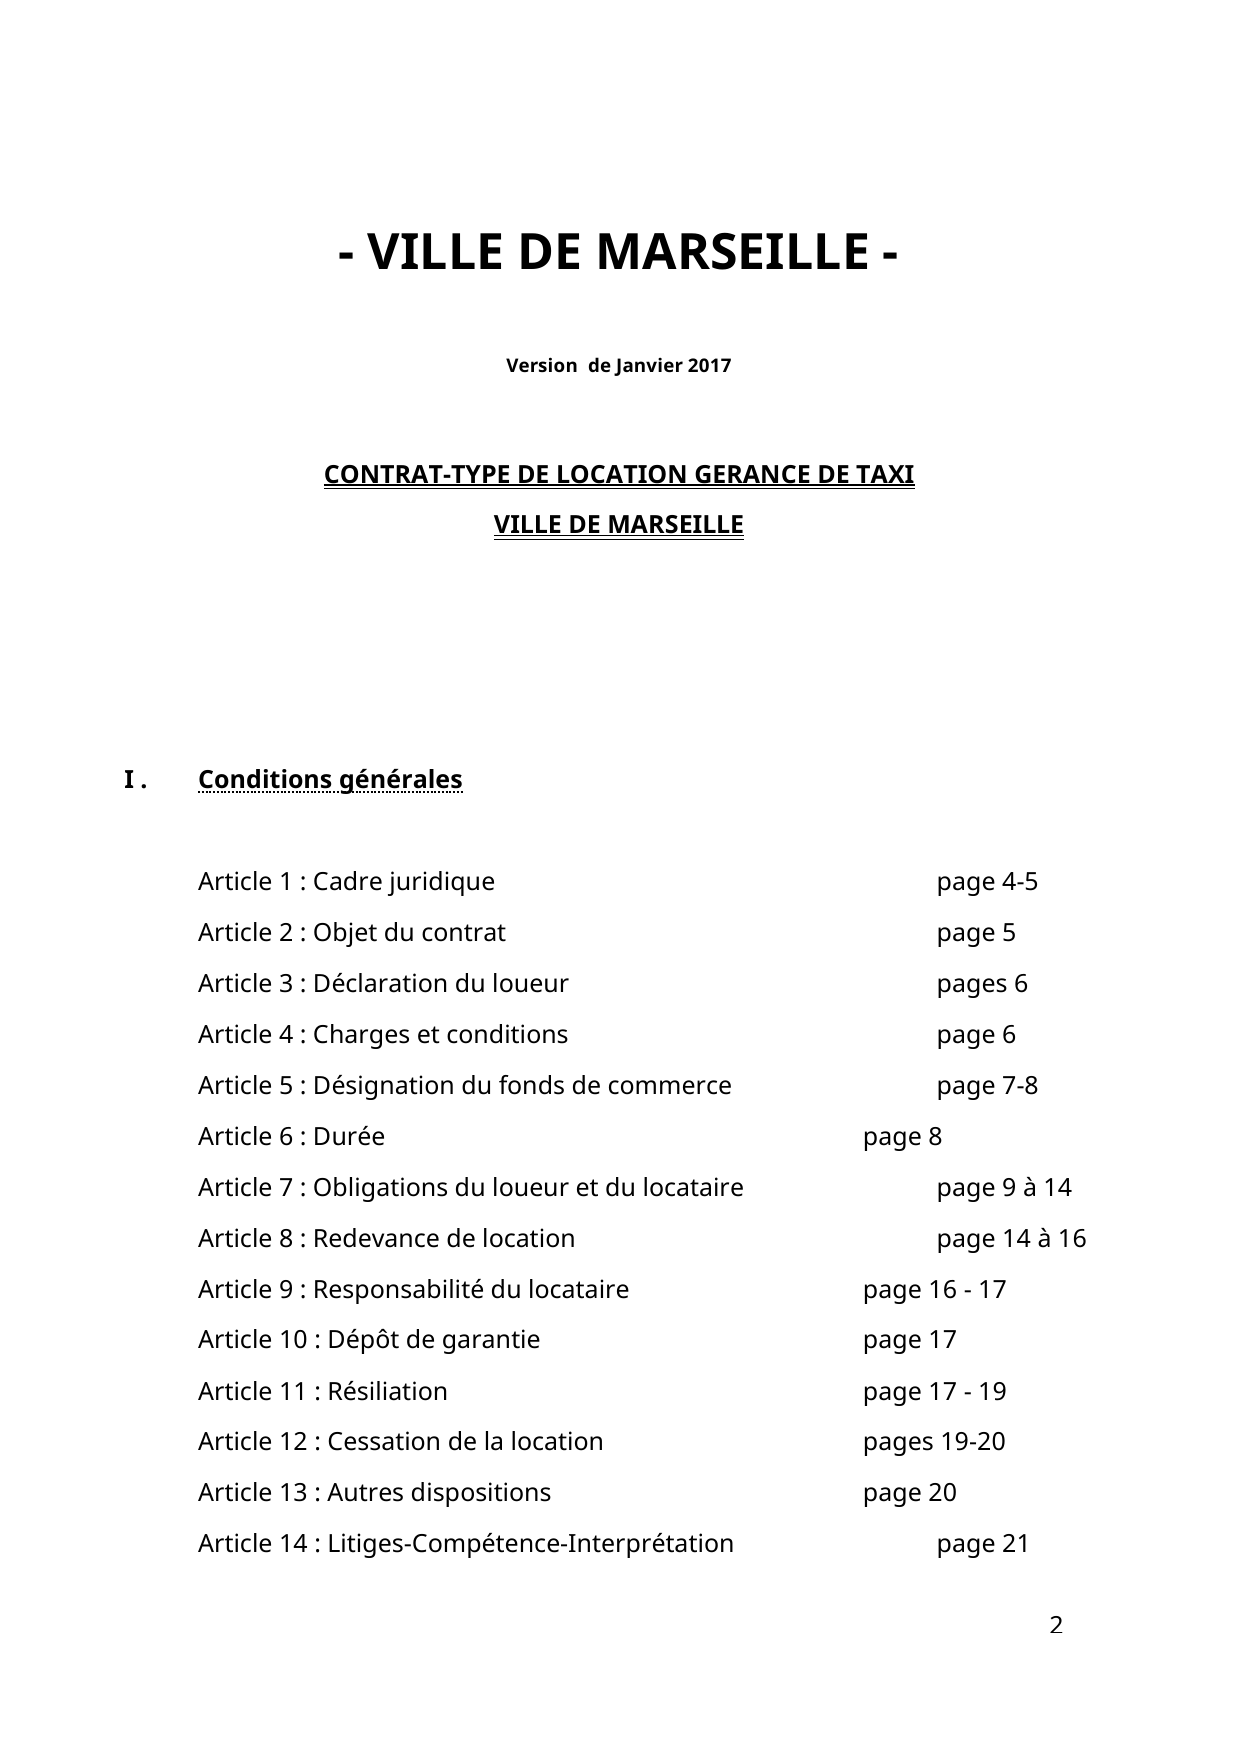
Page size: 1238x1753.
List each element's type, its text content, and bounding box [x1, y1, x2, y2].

text Article 7 : Obligations du loueur et du locataire page 9 à 14 [124, 1170, 1114, 1204]
text Article 3 : Déclaration du loueur pages 6 [124, 966, 1114, 1000]
text - VILLE DE MARSEILLE - [124, 216, 1114, 284]
text CONTRAT-TYPE DE LOCATION GERANCE DE TAXI [124, 457, 1114, 491]
text Article 4 : Charges et conditions page 6 [124, 1017, 1114, 1051]
text Article 10 : Dépôt de garantie page 17 [124, 1322, 1114, 1356]
text Article 8 : Redevance de location page 14 à 16 [124, 1221, 1114, 1254]
text VILLE DE MARSEILLE [124, 507, 1114, 541]
text Article 12 : Cessation de la location pages 19-20 [124, 1424, 1114, 1458]
text Version de Janvier 2017 [124, 352, 1114, 378]
text Article 11 : Résiliation page 17 - 19 [124, 1373, 1114, 1407]
text Article 9 : Responsabilité du locataire page 16 - 17 [124, 1272, 1114, 1306]
text Article 13 : Autres dispositions page 20 [124, 1475, 1114, 1509]
text I . Conditions générales [124, 762, 1114, 796]
text Article 14 : Litiges-Compétence-Interprétation page 21 [124, 1526, 1114, 1560]
text Article 6 : Durée page 8 [124, 1119, 1114, 1153]
text Article 2 : Objet du contrat page 5 [124, 915, 1114, 949]
text Article 1 : Cadre juridique page 4-5 [124, 864, 1114, 898]
text Article 5 : Désignation du fonds de commerce page 7-8 [124, 1068, 1114, 1102]
